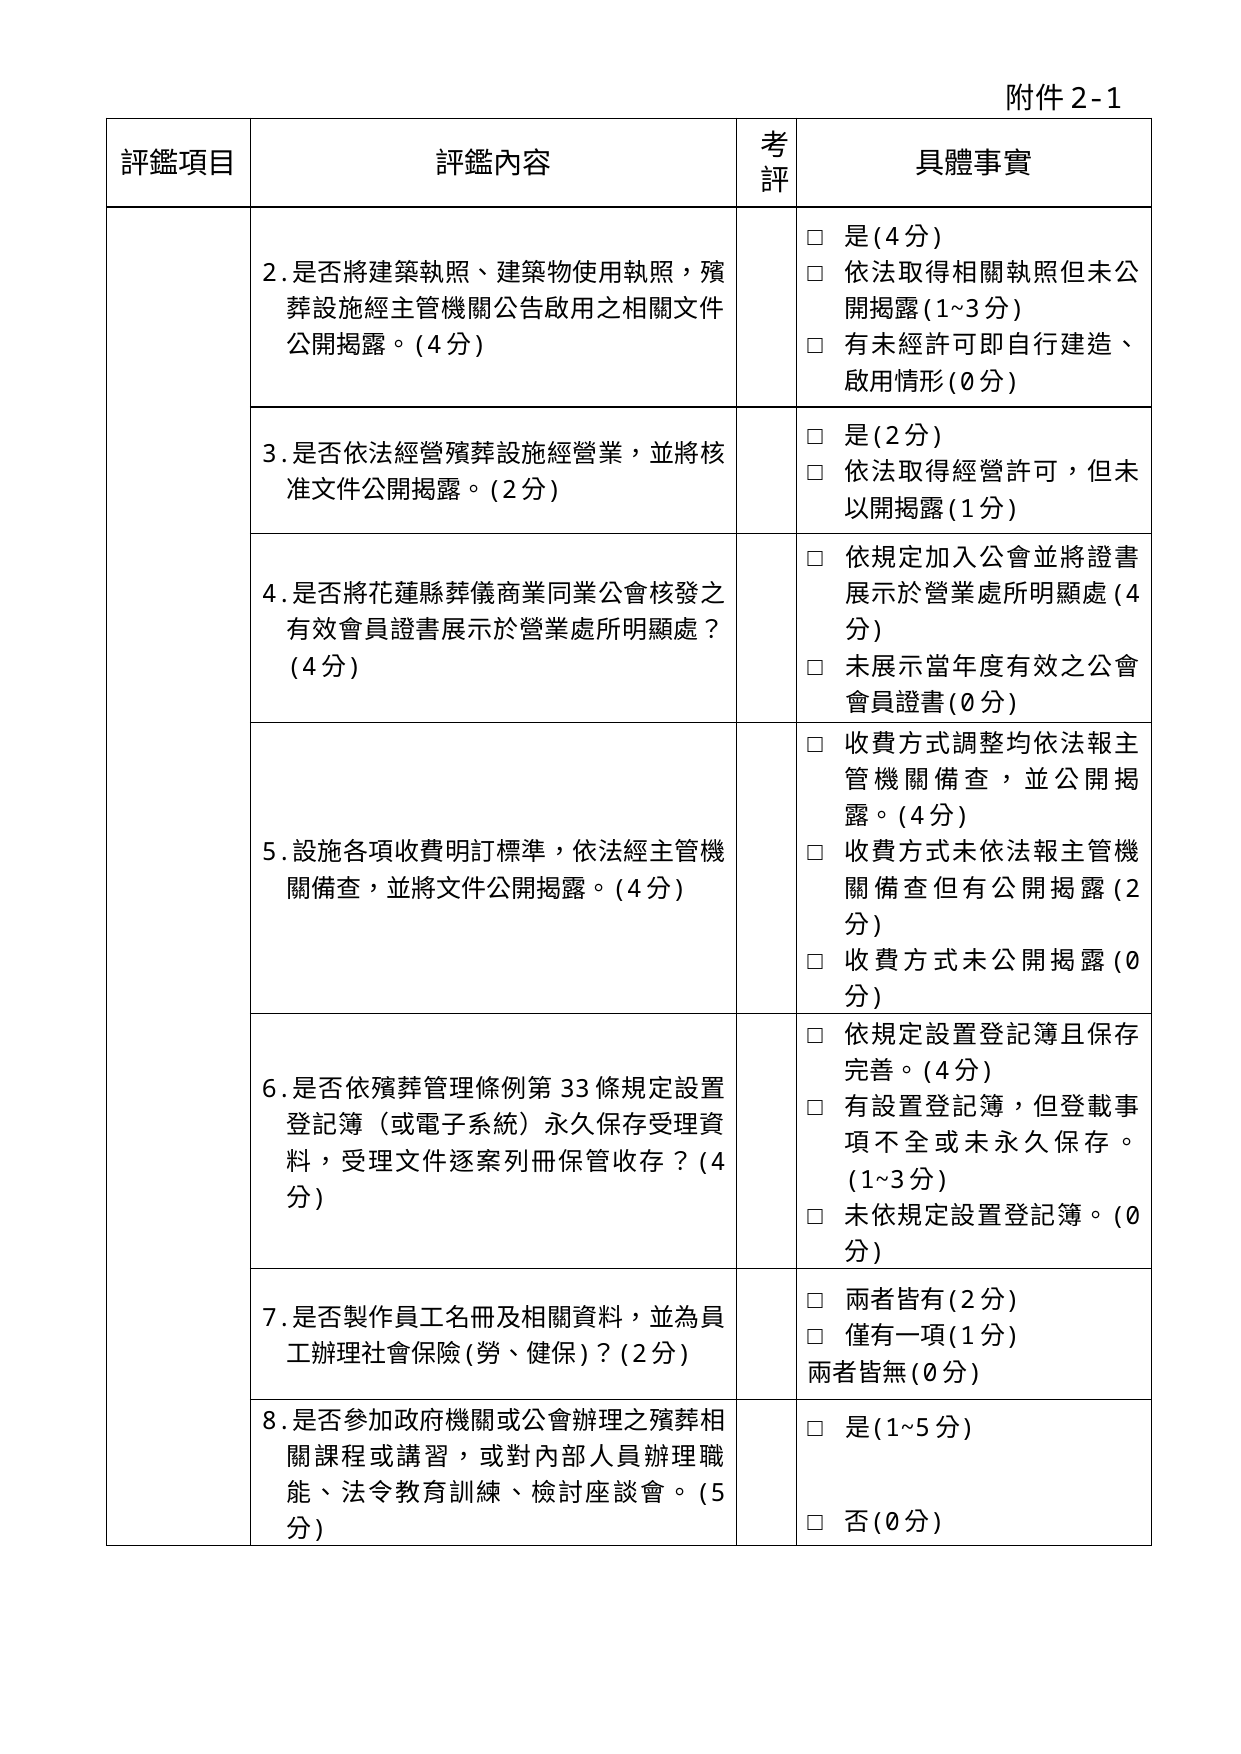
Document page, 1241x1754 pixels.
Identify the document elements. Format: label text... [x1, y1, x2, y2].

table_cell [737, 1014, 796, 1268]
table_cell 依規定加入公會並將證書展示於營業處所明顯處(4分) 未展示當年度有效之公會會員證書(0分) [797, 534, 1151, 722]
table_cell 5.設施各項收費明訂標準，依法經主管機關備查，並將文件公開揭露。(4分) [251, 723, 736, 1013]
table_header 評鑑內容 [251, 119, 736, 206]
table_cell [737, 208, 796, 406]
table_cell [737, 1269, 796, 1399]
table_cell 兩者皆有(2分) 僅有一項(1分) 兩者皆無(0分) [797, 1269, 1151, 1399]
table_cell 是(2分) 依法取得經營許可，但未以開揭露(1分) [797, 408, 1151, 532]
table_cell [737, 408, 796, 532]
table_cell 是(4分) 依法取得相關執照但未公開揭露(1~3分) 有未經許可即自行建造、啟用情形(0分) [797, 208, 1151, 406]
table_cell 6.是否依殯葬管理條例第33條規定設置登記簿（或電子系統）永久保存受理資料，受理文件逐案列冊保管收存？(4分) [251, 1014, 736, 1268]
table_cell [737, 723, 796, 1013]
table_cell 是(1~5分) 否(0分) [797, 1400, 1151, 1545]
table_header 評鑑項目 [107, 119, 250, 206]
table_cell 7.是否製作員工名冊及相關資料，並為員工辦理社會保險(勞、健保)？(2分) [251, 1269, 736, 1399]
table_cell 收費方式調整均依法報主管機關備查，並公開揭露。(4分) 收費方式未依法報主管機關備查但有公開揭露(2分) 收費方式未公開揭露(0分) [797, 723, 1151, 1013]
table_header 具體事實 [797, 119, 1151, 206]
table_cell 依規定設置登記簿且保存完善。(4分) 有設置登記簿，但登載事項不全或未永久保存。(1~3分) 未依規定設置登記簿。(0分) [797, 1014, 1151, 1268]
table_cell [107, 208, 250, 1545]
table_cell 8.是否參加政府機關或公會辦理之殯葬相關課程或講習，或對內部人員辦理職能、法令教育訓練、檢討座談會。(5分) [251, 1400, 736, 1545]
table_cell 4.是否將花蓮縣葬儀商業同業公會核發之有效會員證書展示於營業處所明顯處？(4分) [251, 534, 736, 722]
table_cell 3.是否依法經營殯葬設施經營業，並將核准文件公開揭露。(2分) [251, 408, 736, 532]
table_cell [737, 1400, 796, 1545]
table_cell [737, 534, 796, 722]
table_header 考評 [737, 119, 796, 206]
table_cell 2.是否將建築執照、建築物使用執照，殯葬設施經主管機關公告啟用之相關文件公開揭露。(4分) [251, 208, 736, 406]
